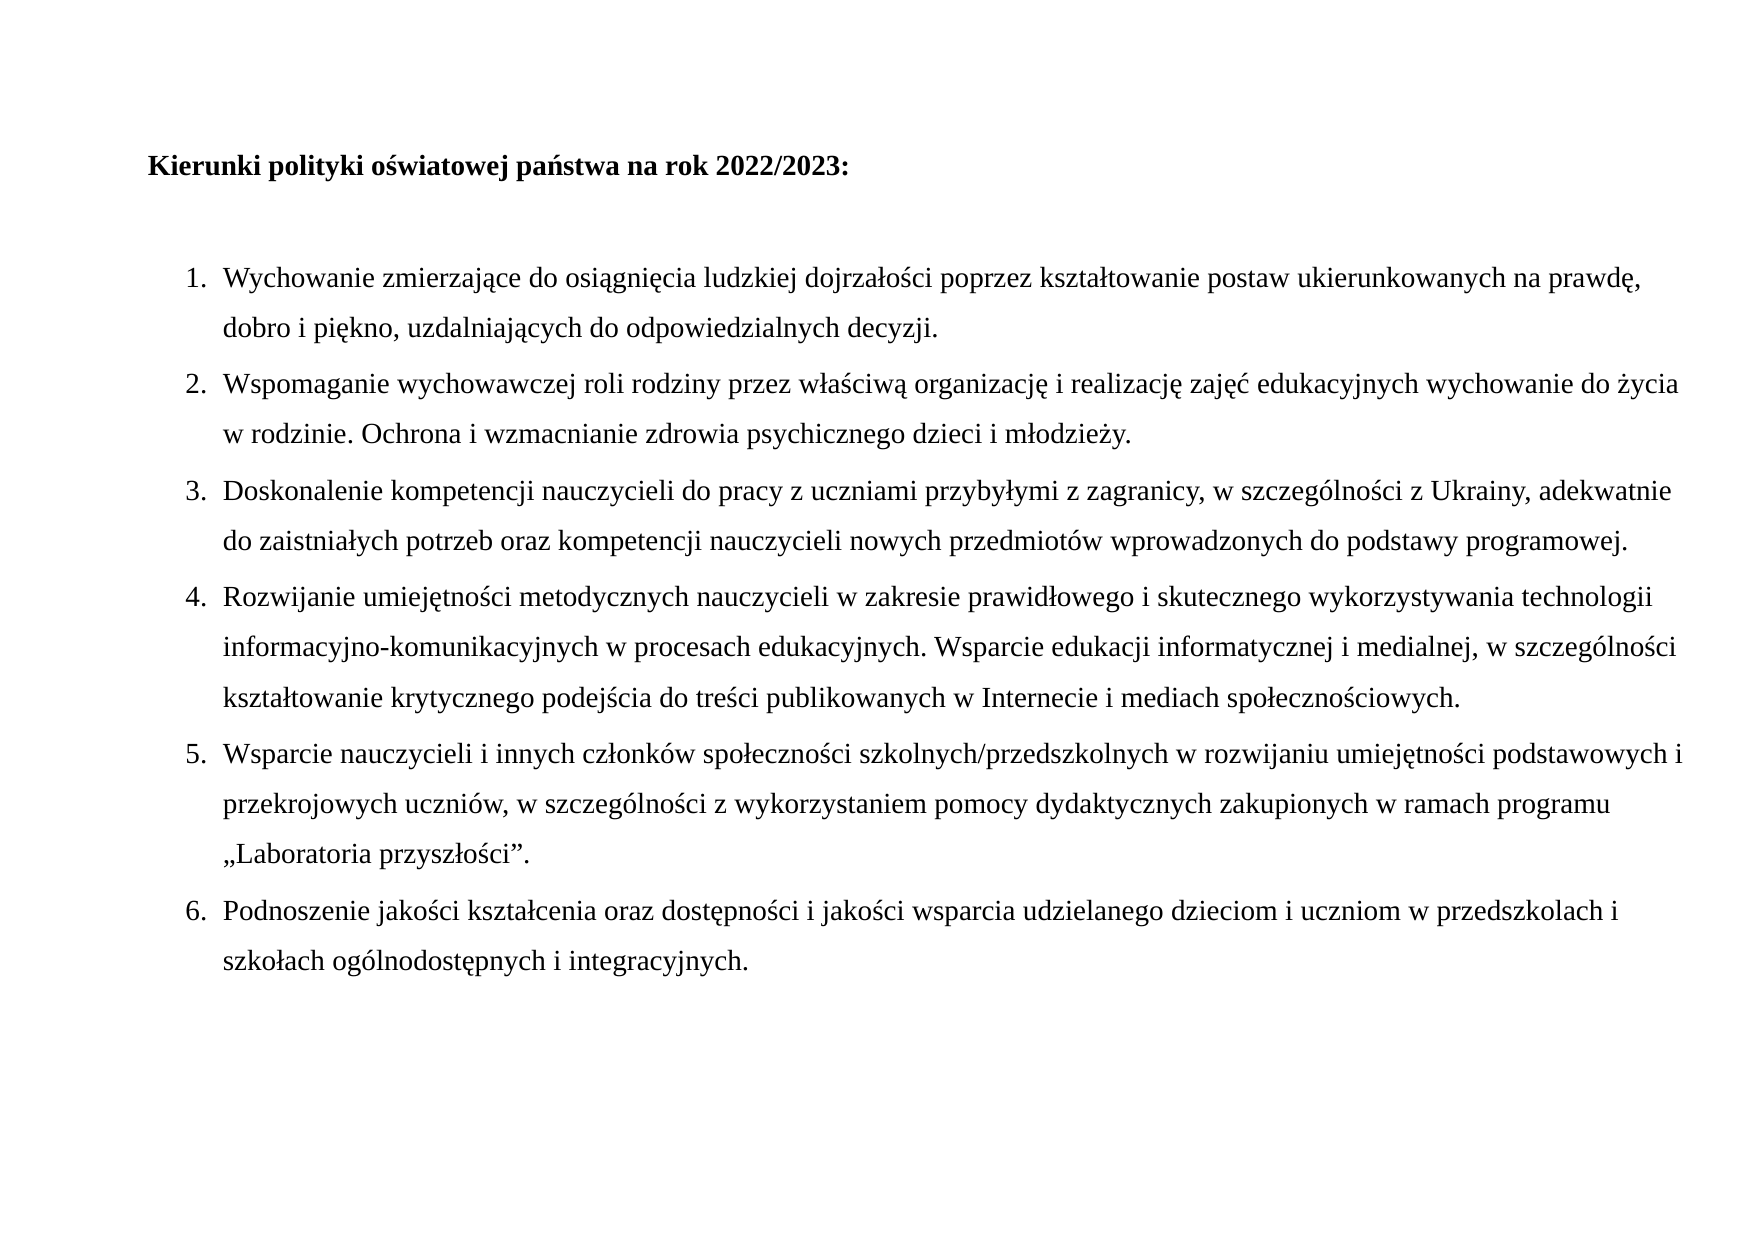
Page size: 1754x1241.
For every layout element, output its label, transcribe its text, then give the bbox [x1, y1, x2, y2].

list Podnoszenie jakości kształcenia oraz dostępności i jakości wsparcia udzielanego dzieciom i uczniom w przedszkolach i szkołach ogólnodostępnych i integracyjnych. [185, 893, 1698, 977]
list Doskonalenie kompetencji nauczycieli do pracy z uczniami przybyłymi z zagranicy, w szczególności z Ukrainy, adekwatnie do zaistniałych potrzeb oraz kompetencji nauczycieli nowych przedmiotów wprowadzonych do podstawy programowej. [185, 473, 1698, 557]
text Kierunki polityki oświatowej państwa na rok 2022/2023: [148, 148, 1698, 181]
list Wsparcie nauczycieli i innych członków społeczności szkolnych/przedszkolnych w rozwijaniu umiejętności podstawowych i przekrojowych uczniów, w szczególności z wykorzystaniem pomocy dydaktycznych zakupionych w ramach programu „Laboratoria przyszłości”. [185, 736, 1698, 870]
list Wspomaganie wychowawczej roli rodziny przez właściwą organizację i realizację zajęć edukacyjnych wychowanie do życia w rodzinie. Ochrona i wzmacnianie zdrowia psychicznego dzieci i młodzieży. [185, 366, 1698, 450]
list Wychowanie zmierzające do osiągnięcia ludzkiej dojrzałości poprzez kształtowanie postaw ukierunkowanych na prawdę, dobro i piękno, uzdalniających do odpowiedzialnych decyzji. [185, 260, 1698, 344]
list Rozwijanie umiejętności metodycznych nauczycieli w zakresie prawidłowego i skutecznego wykorzystywania technologii informacyjno-komunikacyjnych w procesach edukacyjnych. Wsparcie edukacji informatycznej i medialnej, w szczególności kształtowanie krytycznego podejścia do treści publikowanych w Internecie i mediach społecznościowych. [185, 579, 1698, 713]
